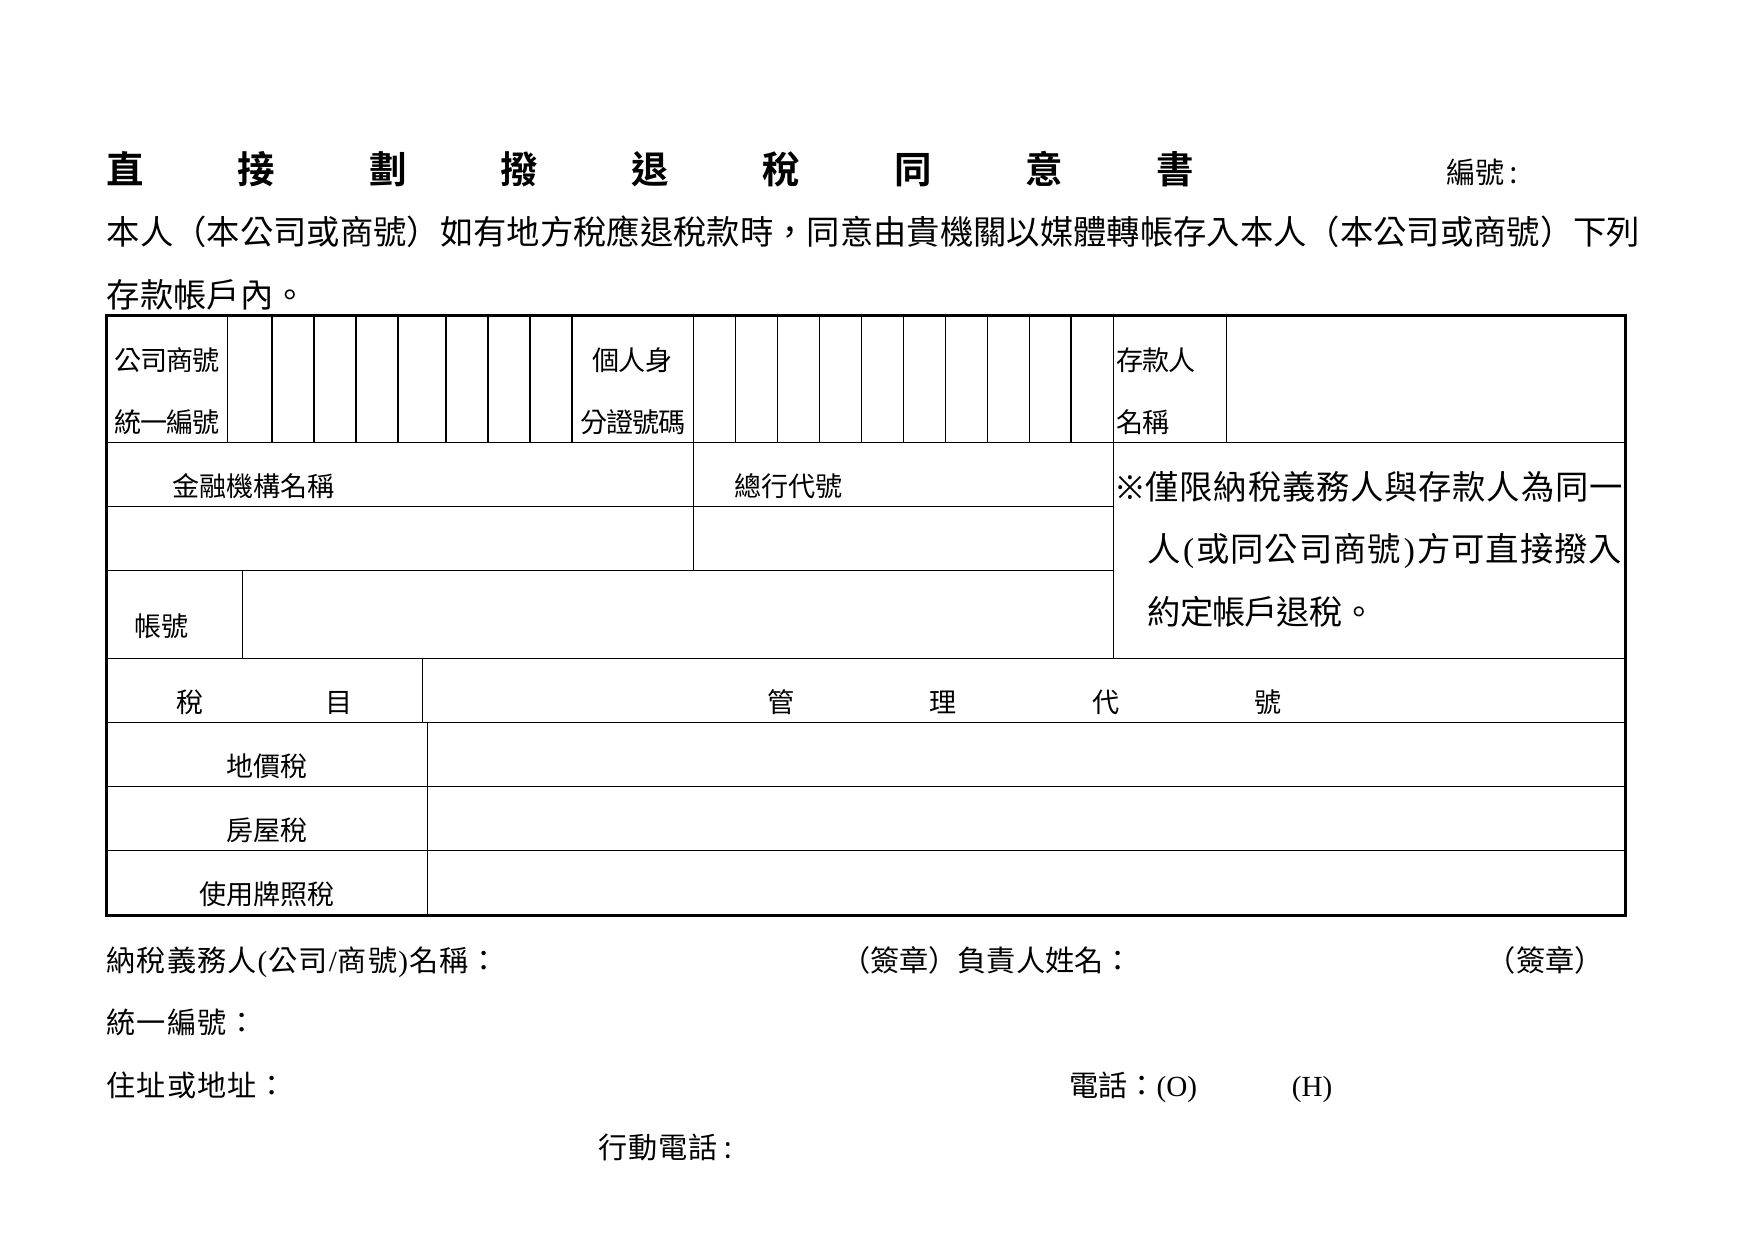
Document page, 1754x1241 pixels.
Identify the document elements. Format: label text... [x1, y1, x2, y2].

table_cell 帳號 [108, 571, 242, 658]
table_header [778, 317, 819, 442]
table_header [862, 317, 903, 442]
table_header 公司商號 統一編號 [108, 317, 227, 442]
table_header [736, 317, 777, 442]
table_header [357, 317, 397, 442]
table_header [946, 317, 987, 442]
table_header [1227, 317, 1624, 442]
table_header [1072, 317, 1113, 442]
table_cell 金融機構名稱 [108, 443, 693, 506]
table_header [447, 317, 487, 442]
table_header [489, 317, 529, 442]
text 本人（本公司或商號）如有地方稅應退稅款時，同意由貴機關以媒體轉帳存入本人（本公司或商號）下列存款帳戶內。 [106, 188, 1648, 313]
table_cell [428, 787, 1624, 850]
table_cell [243, 571, 1113, 658]
table_cell 房屋稅 [108, 787, 427, 850]
table_cell 管 理 代 號 [423, 659, 1624, 722]
table_cell [694, 507, 1113, 570]
table_header [399, 317, 445, 442]
text 住址或地址： 電話：(O) (H) [106, 1042, 1648, 1104]
table_header [531, 317, 571, 442]
table_header [694, 317, 735, 442]
text 納稅義務人(公司/商號)名稱： （簽章）負責人姓名： （簽章） [106, 917, 1648, 979]
table_header [1030, 317, 1070, 442]
table_cell 使用牌照稅 [108, 851, 427, 914]
table_header [228, 317, 271, 442]
text 行動電話: [106, 1104, 1648, 1167]
table_cell [428, 851, 1624, 914]
table_cell [428, 723, 1624, 786]
table_cell [108, 507, 693, 570]
table_cell 地價稅 [108, 723, 427, 786]
table_header [820, 317, 861, 442]
table_header [988, 317, 1029, 442]
table_header [904, 317, 945, 442]
table_cell 總行代號 [694, 443, 1113, 506]
table_header 存款人 名稱 [1114, 317, 1226, 442]
table_header 個人身 分證號碼 [573, 317, 693, 442]
table_header [273, 317, 313, 442]
table_cell ※僅限納稅義務人與存款人為同一人(或同公司商號)方可直接撥入約定帳戶退稅。 [1114, 443, 1624, 658]
text 統一編號： [106, 979, 1648, 1042]
table_cell 稅 目 [108, 659, 422, 722]
table_header [315, 317, 355, 442]
text 直 接 劃 撥 退 稅 同 意 書 編號: [106, 126, 1648, 188]
